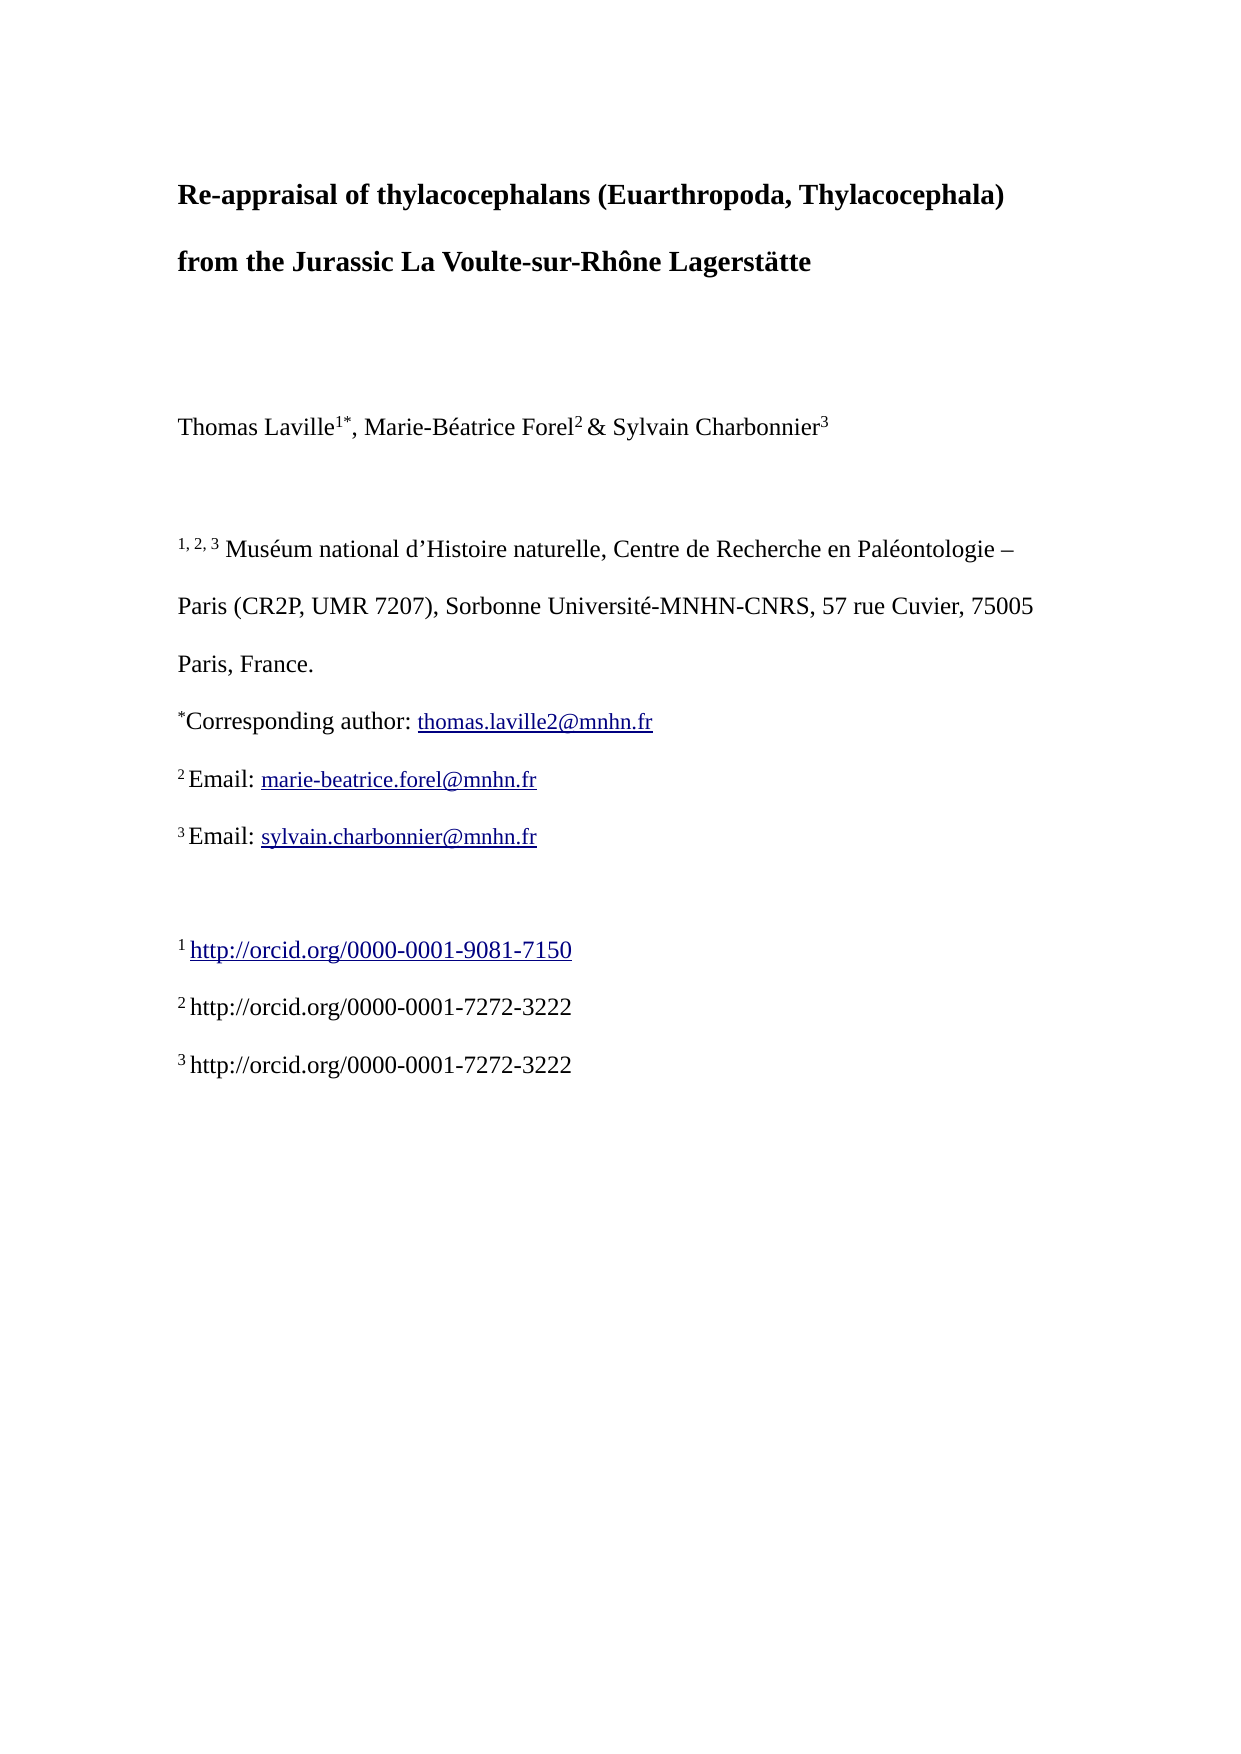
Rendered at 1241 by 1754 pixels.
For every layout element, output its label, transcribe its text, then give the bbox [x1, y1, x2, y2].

text 2 Email: marie-beatrice.forel@mnhn.fr [177, 764, 1063, 793]
text Thomas Laville1*, Marie-Béatrice Forel2 & Sylvain Charbonnier3 [177, 412, 1063, 441]
text *Corresponding author: thomas.laville2@mnhn.fr [177, 706, 1063, 735]
text 3 Email: sylvain.charbonnier@mnhn.fr [177, 821, 1063, 850]
text Re-appraisal of thylacocephalans (Euarthropoda, Thylacocephala) from the Jurassic La Voulte-sur-Rhône Lagerstätte [177, 177, 1063, 278]
text 1 http://orcid.org/0000-0001-9081-7150 [177, 935, 1063, 964]
text 3 http://orcid.org/0000-0001-7272-3222 [177, 1050, 1063, 1079]
text 1, 2, 3 Muséum national d’Histoire naturelle, Centre de Recherche en Paléontologie – Paris (CR2P, UMR 7207), Sorbonne Université-MNHN-CNRS, 57 rue Cuvier, 75005 Paris, France. [177, 527, 1063, 678]
text 2 http://orcid.org/0000-0001-7272-3222 [177, 992, 1063, 1021]
